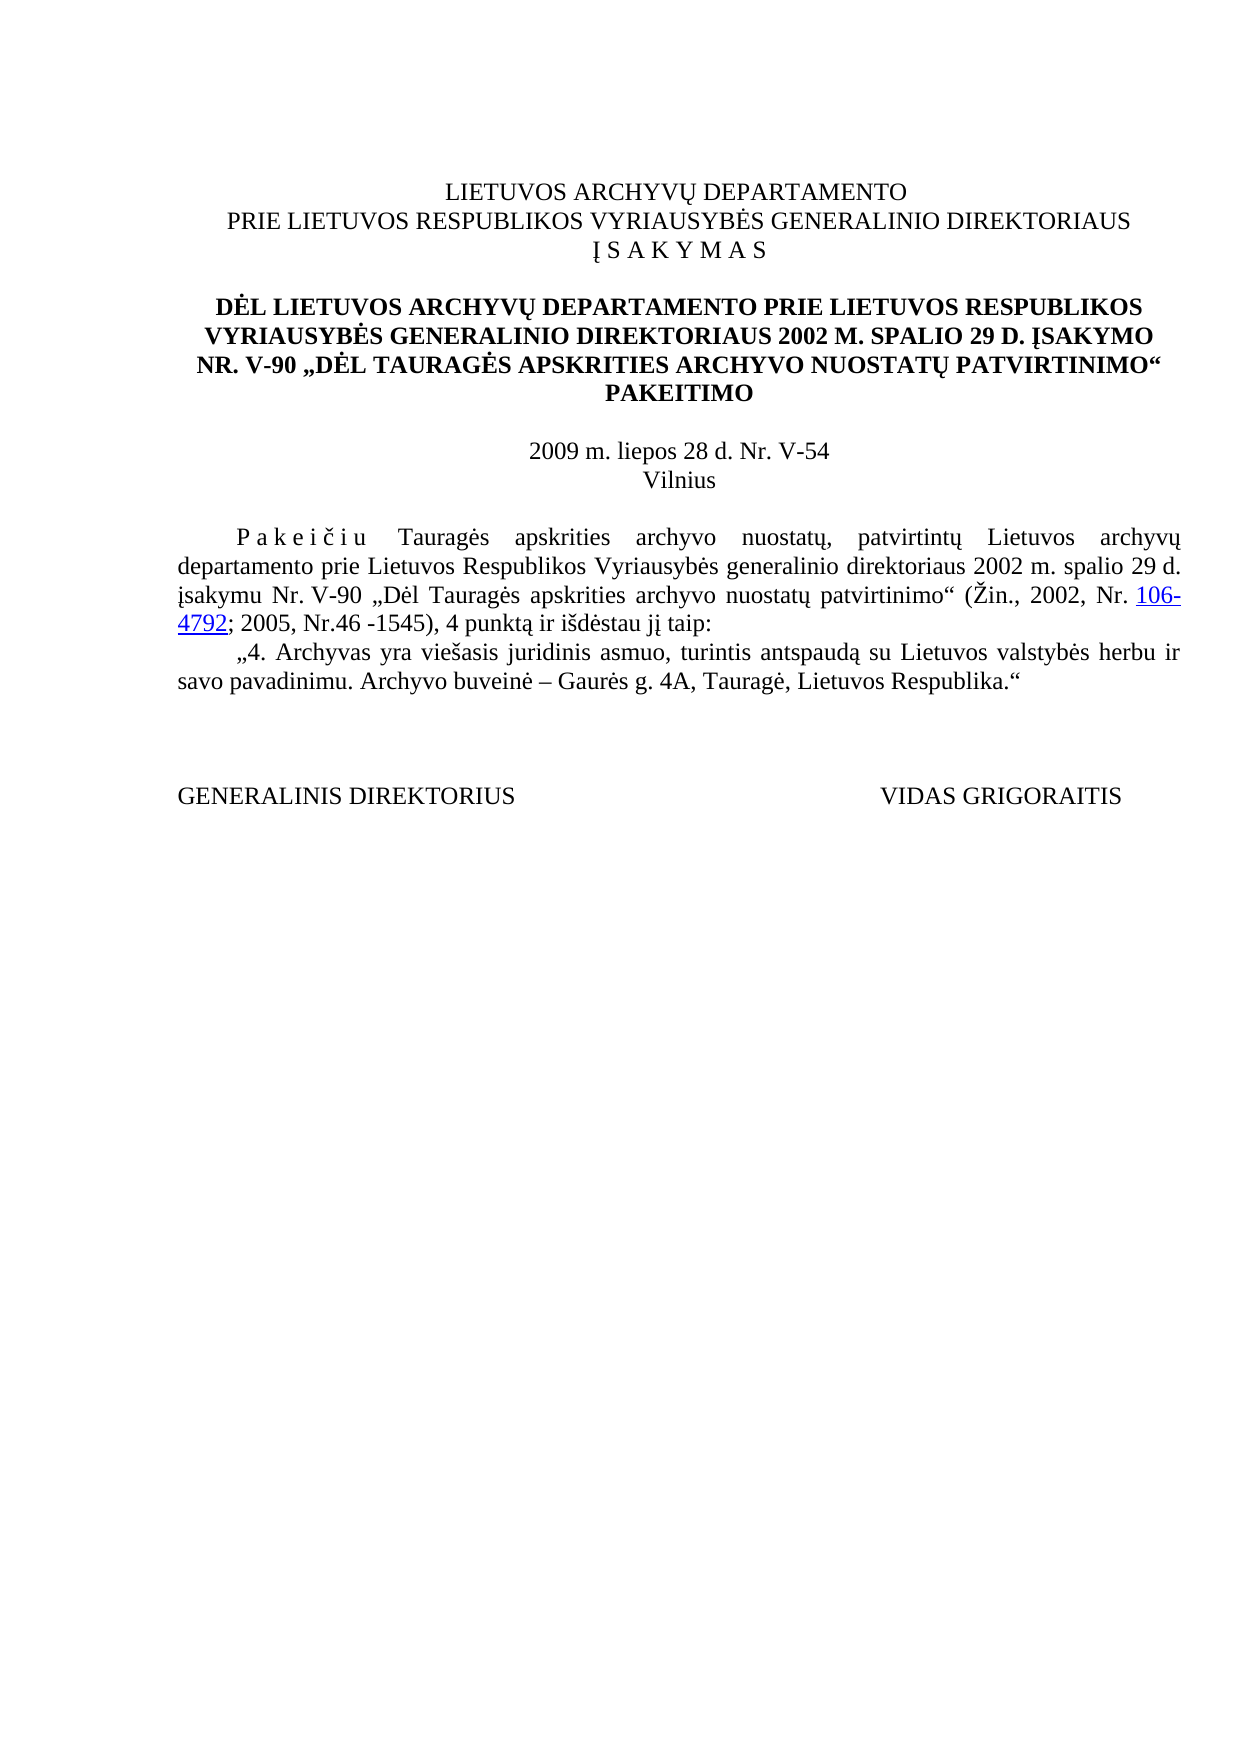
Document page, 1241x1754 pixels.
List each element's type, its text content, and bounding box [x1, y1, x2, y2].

text „4. Archyvas yra viešasis juridinis asmuo, turintis antspaudą su Lietuvos valstybės herbu ir savo pavadinimu. Archyvo buveinė – Gaurės g. 4A, Tauragė, Lietuvos Respublika.“ [177, 637, 1181, 695]
text ĮSAKYMAS [177, 235, 1181, 263]
text DĖL LIETUVOS ARCHYVŲ DEPARTAMENTO PRIE LIETUVOS RESPUBLIKOS VYRIAUSYBĖS GENERALINIO DIREKTORIAUS 2002 M. SPALIO 29 D. ĮSAKYMO Nr. V-90 „DĖL TAURAGĖS APSKRITIES ARCHYVO NUOSTATŲ PATVIRTINIMO“ PAKEITIMO [177, 292, 1181, 407]
text Generalinis direktorius Vidas Grigoraitis [177, 781, 1181, 810]
text PRIE LIETUVOS RESPUBLIKOS VYRIAUSYBĖS GENERALINIO DIREKTORIAUS [177, 206, 1181, 235]
text Pakeičiu Tauragės apskrities archyvo nuostatų, patvirtintų Lietuvos archyvų departamento prie Lietuvos Respublikos Vyriausybės generalinio direktoriaus 2002 m. spalio 29 d. įsakymu Nr. V-90 „Dėl Tauragės apskrities archyvo nuostatų patvirtinimo“ (Žin., 2002, Nr. 106-4792; 2005, Nr.46 -1545), 4 punktą ir išdėstau jį taip: [177, 522, 1181, 637]
text LIETUVOS ARCHYVŲ DEPARTAMENTO [177, 177, 1181, 206]
text Vilnius [177, 465, 1181, 493]
text 2009 m. liepos 28 d. Nr. V-54 [177, 436, 1181, 465]
